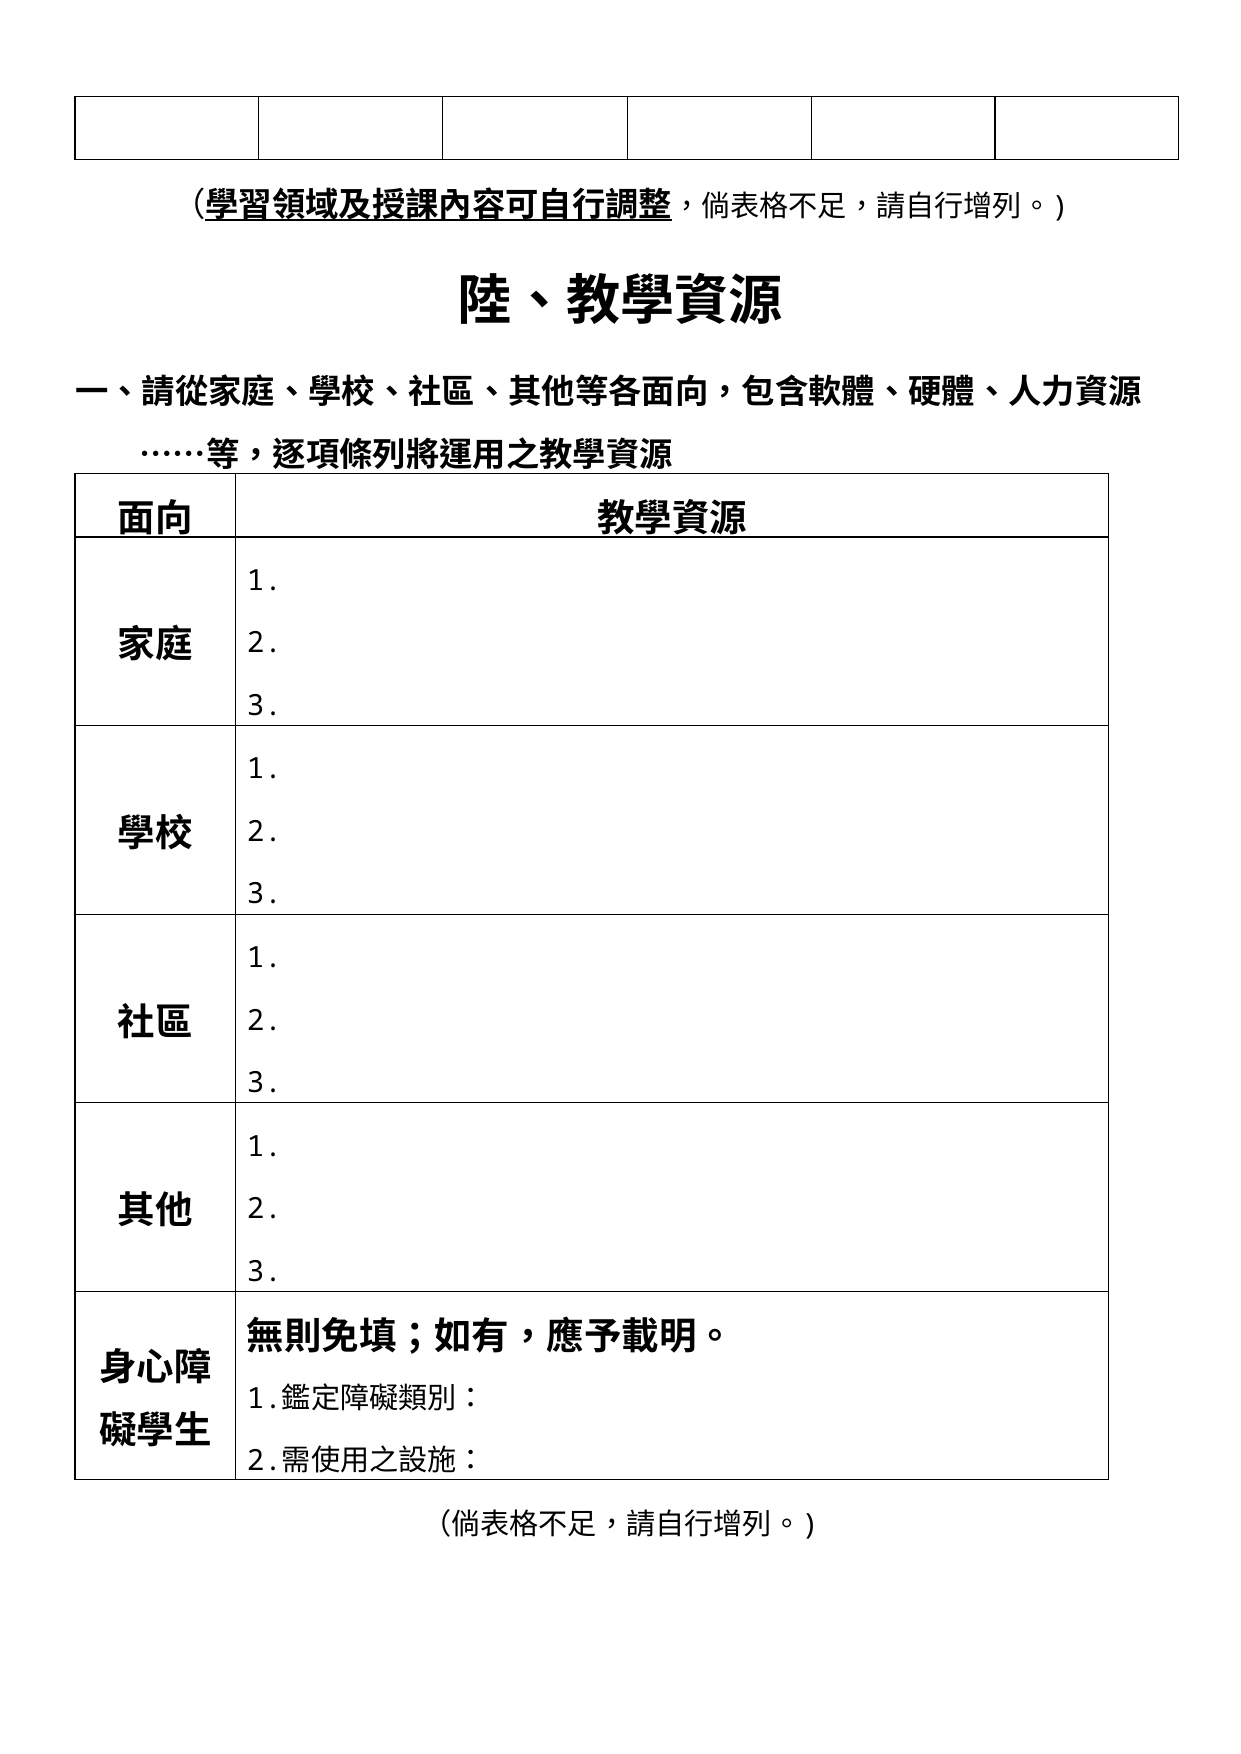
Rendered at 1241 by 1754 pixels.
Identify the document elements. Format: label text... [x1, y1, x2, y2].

table_cell 1. 2. 3. [236, 538, 1108, 725]
table_cell [443, 97, 627, 159]
table_cell 學校 [76, 726, 235, 913]
text （倘表格不足，請自行增列。) [75, 1480, 1165, 1543]
table_cell 身心障礙學生 [76, 1292, 235, 1479]
table_cell 1. 2. 3. [236, 1103, 1108, 1291]
table_header 面向 [76, 474, 235, 536]
table_cell 1. 2. 3. [236, 726, 1108, 913]
table_cell 其他 [76, 1103, 235, 1291]
text 陸、教學資源 [75, 223, 1165, 348]
table_cell 家庭 [76, 538, 235, 725]
text 一、請從家庭、學校、社區、其他等各面向，包含軟體、硬體、人力資源……等，逐項條列將運用之教學資源 [75, 348, 1165, 473]
table_header 教學資源 [236, 474, 1108, 536]
table_cell [76, 97, 258, 159]
table_cell 無則免填；如有，應予載明。 1.鑑定障礙類別： 2.需使用之設施： [236, 1292, 1108, 1479]
table_cell [259, 97, 442, 159]
table_cell [996, 97, 1178, 159]
text （學習領域及授課內容可自行調整，倘表格不足，請自行增列。) [75, 160, 1165, 223]
table_cell [628, 97, 811, 159]
table_cell [812, 97, 994, 159]
table_cell 社區 [76, 915, 235, 1102]
table_cell 1. 2. 3. [236, 915, 1108, 1102]
